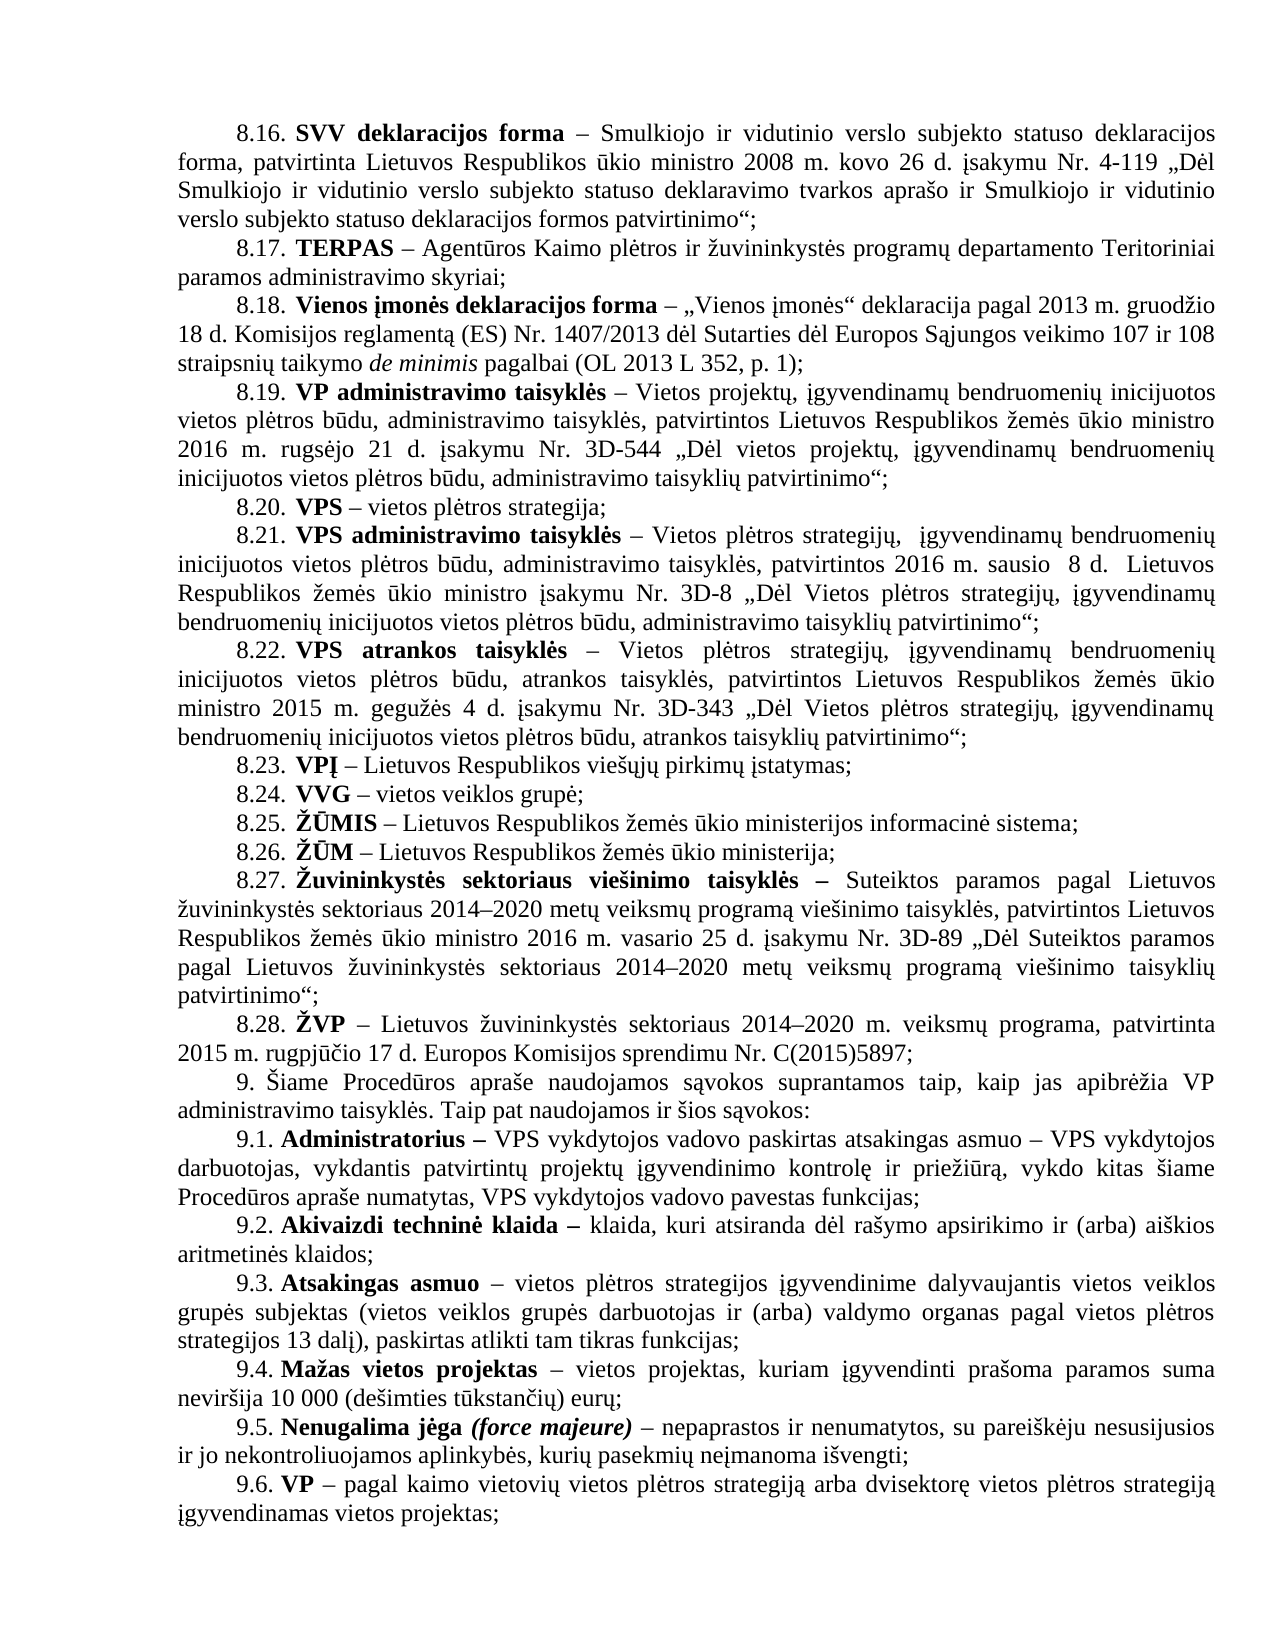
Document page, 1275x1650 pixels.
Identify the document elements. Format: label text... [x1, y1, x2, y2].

text 8.25. ŽŪMIS – Lietuvos Respublikos žemės ūkio ministerijos informacinė sistema; [177, 808, 1216, 837]
text 8.19. VP administravimo taisyklės – Vietos projektų, įgyvendinamų bendruomenių inicijuotos vietos plėtros būdu, administravimo taisyklės, patvirtintos Lietuvos Respublikos žemės ūkio ministro 2016 m. rugsėjo 21 d. įsakymu Nr. 3D-544 „Dėl vietos projektų, įgyvendinamų bendruomenių inicijuotos vietos plėtros būdu, administravimo taisyklių patvirtinimo“; [177, 377, 1216, 492]
text 8.28. ŽVP – Lietuvos žuvininkystės sektoriaus 2014–2020 m. veiksmų programa, patvirtinta 2015 m. rugpjūčio 17 d. Europos Komisijos sprendimu Nr. C(2015)5897; [177, 1009, 1216, 1067]
text 9.5. Nenugalima jėga (force majeure) – nepaprastos ir nenumatytos, su pareiškėju nesusijusios ir jo nekontroliuojamos aplinkybės, kurių pasekmių neįmanoma išvengti; [177, 1412, 1216, 1469]
text 9.4. Mažas vietos projektas – vietos projektas, kuriam įgyvendinti prašoma paramos suma neviršija 10 000 (dešimties tūkstančių) eurų; [177, 1354, 1216, 1412]
text 9. Šiame Procedūros apraše naudojamos sąvokos suprantamos taip, kaip jas apibrėžia VP administravimo taisyklės. Taip pat naudojamos ir šios sąvokos: [177, 1067, 1216, 1124]
text 9.3. Atsakingas asmuo – vietos plėtros strategijos įgyvendinime dalyvaujantis vietos veiklos grupės subjektas (vietos veiklos grupės darbuotojas ir (arba) valdymo organas pagal vietos plėtros strategijos 13 dalį), paskirtas atlikti tam tikras funkcijas; [177, 1268, 1216, 1354]
text 8.22. VPS atrankos taisyklės – Vietos plėtros strategijų, įgyvendinamų bendruomenių inicijuotos vietos plėtros būdu, atrankos taisyklės, patvirtintos Lietuvos Respublikos žemės ūkio ministro 2015 m. gegužės 4 d. įsakymu Nr. 3D-343 „Dėl Vietos plėtros strategijų, įgyvendinamų bendruomenių inicijuotos vietos plėtros būdu, atrankos taisyklių patvirtinimo“; [177, 636, 1216, 751]
text 8.18. Vienos įmonės deklaracijos forma – „Vienos įmonės“ deklaracija pagal 2013 m. gruodžio 18 d. Komisijos reglamentą (ES) Nr. 1407/2013 dėl Sutarties dėl Europos Sąjungos veikimo 107 ir 108 straipsnių taikymo de minimis pagalbai (OL 2013 L 352, p. 1); [177, 291, 1216, 377]
text 8.24. VVG – vietos veiklos grupė; [177, 779, 1216, 808]
text 8.17. TERPAS – Agentūros Kaimo plėtros ir žuvininkystės programų departamento Teritoriniai paramos administravimo skyriai; [177, 233, 1216, 291]
text 8.27. Žuvininkystės sektoriaus viešinimo taisyklės – Suteiktos paramos pagal Lietuvos žuvininkystės sektoriaus 2014–2020 metų veiksmų programą viešinimo taisyklės, patvirtintos Lietuvos Respublikos žemės ūkio ministro 2016 m. vasario 25 d. įsakymu Nr. 3D-89 „Dėl Suteiktos paramos pagal Lietuvos žuvininkystės sektoriaus 2014–2020 metų veiksmų programą viešinimo taisyklių patvirtinimo“; [177, 866, 1216, 1009]
text 8.21. VPS administravimo taisyklės – Vietos plėtros strategijų, įgyvendinamų bendruomenių inicijuotos vietos plėtros būdu, administravimo taisyklės, patvirtintos 2016 m. sausio 8 d. Lietuvos Respublikos žemės ūkio ministro įsakymu Nr. 3D-8 „Dėl Vietos plėtros strategijų, įgyvendinamų bendruomenių inicijuotos vietos plėtros būdu, administravimo taisyklių patvirtinimo“; [177, 521, 1216, 636]
text 9.1. Administratorius – VPS vykdytojos vadovo paskirtas atsakingas asmuo – VPS vykdytojos darbuotojas, vykdantis patvirtintų projektų įgyvendinimo kontrolę ir priežiūrą, vykdo kitas šiame Procedūros apraše numatytas, VPS vykdytojos vadovo pavestas funkcijas; [177, 1124, 1216, 1211]
text 9.2. Akivaizdi techninė klaida – klaida, kuri atsiranda dėl rašymo apsirikimo ir (arba) aiškios aritmetinės klaidos; [177, 1211, 1216, 1268]
text 8.23. VPĮ – Lietuvos Respublikos viešųjų pirkimų įstatymas; [177, 751, 1216, 779]
text 8.16. SVV deklaracijos forma – Smulkiojo ir vidutinio verslo subjekto statuso deklaracijos forma, patvirtinta Lietuvos Respublikos ūkio ministro 2008 m. kovo 26 d. įsakymu Nr. 4-119 „Dėl Smulkiojo ir vidutinio verslo subjekto statuso deklaravimo tvarkos aprašo ir Smulkiojo ir vidutinio verslo subjekto statuso deklaracijos formos patvirtinimo“; [177, 118, 1216, 233]
text 9.6. VP – pagal kaimo vietovių vietos plėtros strategiją arba dvisektorę vietos plėtros strategiją įgyvendinamas vietos projektas; [177, 1469, 1216, 1527]
text 8.20. VPS – vietos plėtros strategija; [177, 492, 1216, 521]
text 8.26. ŽŪM – Lietuvos Respublikos žemės ūkio ministerija; [177, 837, 1216, 866]
